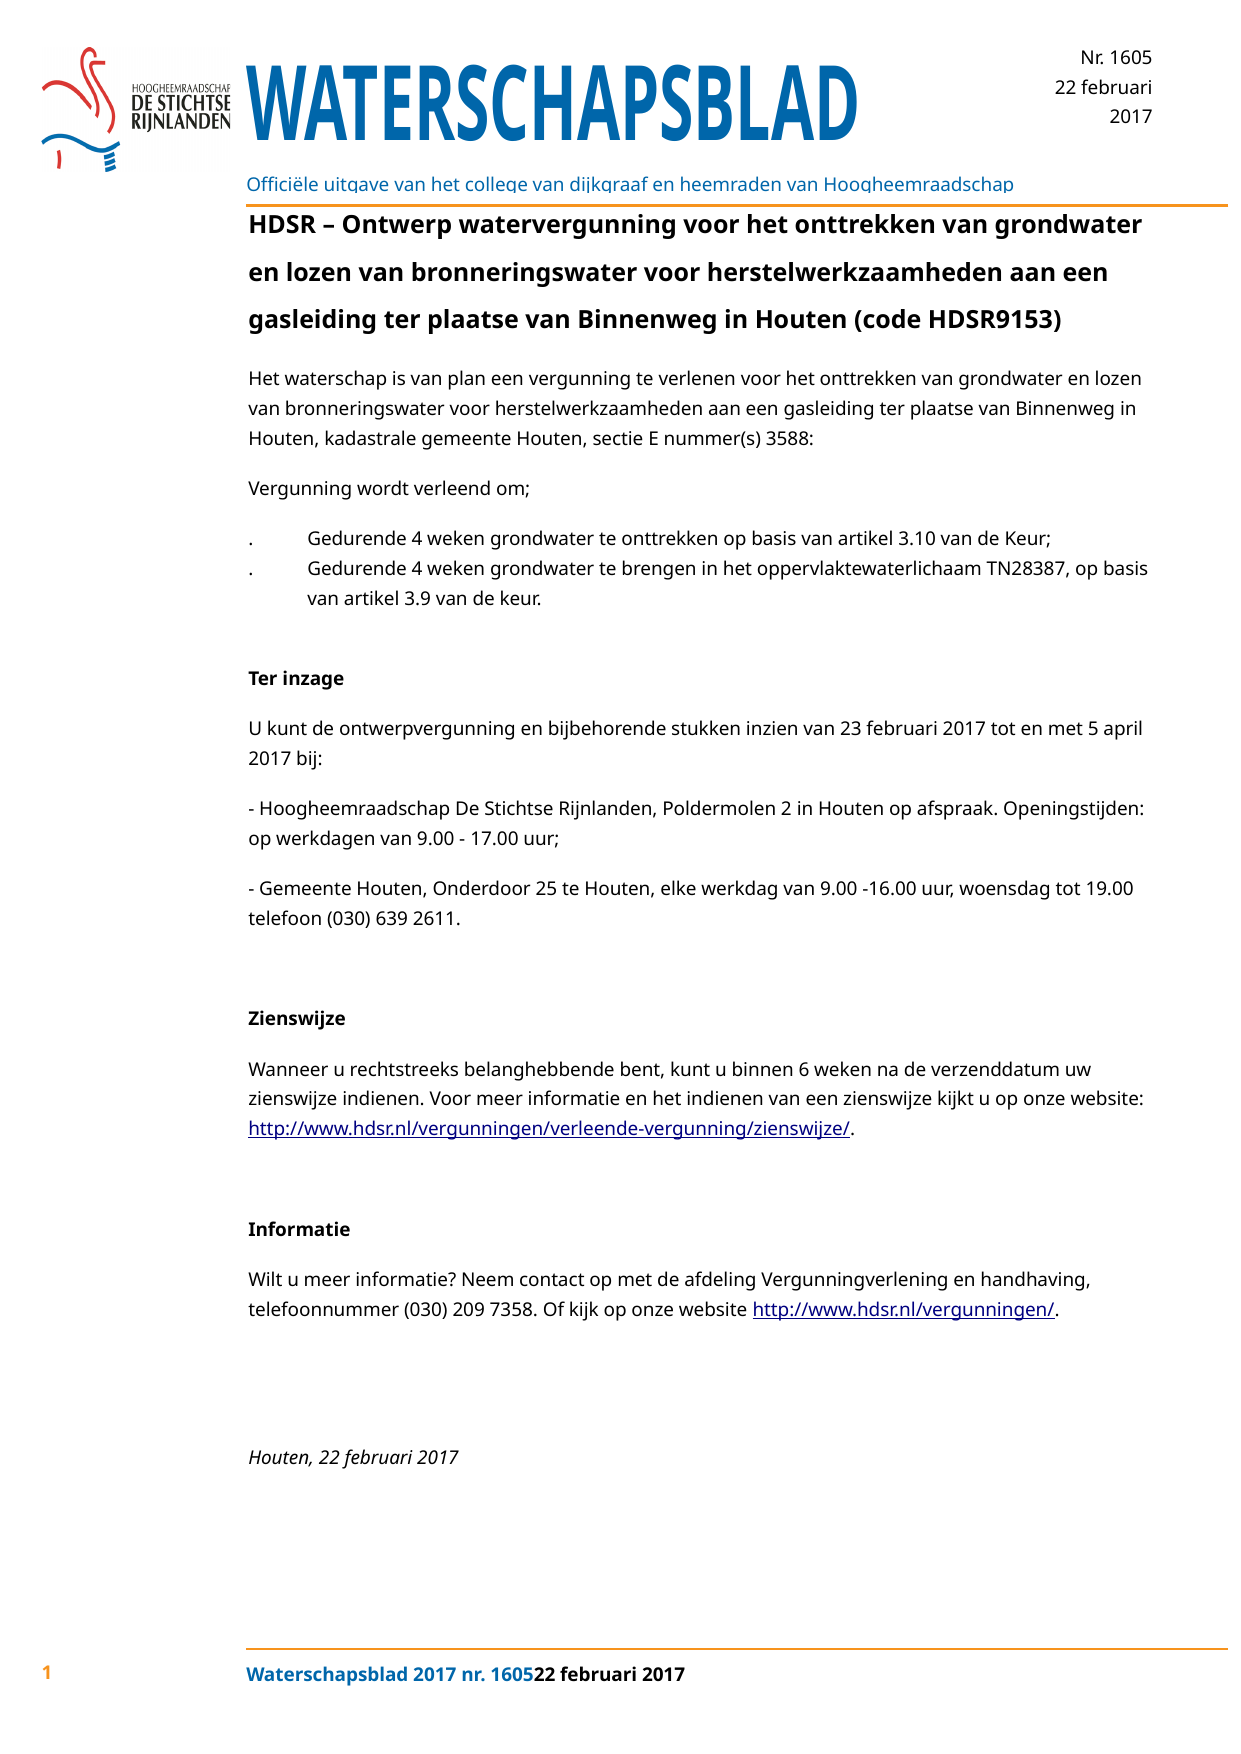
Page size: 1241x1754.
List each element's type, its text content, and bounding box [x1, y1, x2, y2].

text Het waterschap is van plan een vergunning te verlenen voor het onttrekken van grondwater en lozen van bronneringswater voor herstelwerkzaamheden aan een gasleiding ter plaatse van Binnenweg in Houten, kadastrale gemeente Houten, sectie E nummer(s) 3588: [248, 366, 1152, 450]
list Gedurende 4 weken grondwater te brengen in het oppervlaktewaterlichaam TN28387, op basis van artikel 3.9 van de keur. [248, 555, 1152, 610]
text Wilt u meer informatie? Neem contact op met de afdeling Vergunningverlening en handhaving, telefoonnummer (030) 209 7358. Of kijk op onze website http://www.hdsr.nl/vergunningen/. [248, 1266, 1152, 1322]
text - Hoogheemraadschap De Stichtse Rijnlanden, Poldermolen 2 in Houten op afspraak. Openingstijden: op werkdagen van 9.00 - 17.00 uur; [248, 795, 1152, 850]
text Vergunning wordt verleend om; [248, 475, 1152, 501]
picture [41, 47, 231, 172]
text Houten, 22 februari 2017 [248, 1444, 1152, 1470]
list Gedurende 4 weken grondwater te onttrekken op basis van artikel 3.10 van de Keur; [248, 526, 1152, 551]
text - Gemeente Houten, Onderdoor 25 te Houten, elke werkdag van 9.00 -16.00 uur, woensdag tot 19.00 telefoon (030) 639 2611. [248, 875, 1152, 930]
text Zienswijze [248, 1006, 1152, 1031]
text HDSR – Ontwerp watervergunning voor het onttrekken van grondwater en lozen van bronneringswater voor herstelwerkzaamheden aan een gasleiding ter plaatse van Binnenweg in Houten (code HDSR9153) [248, 207, 1152, 336]
text Ter inzage [248, 665, 1152, 690]
text U kunt de ontwerpvergunning en bijbehorende stukken inzien van 23 februari 2017 tot en met 5 april 2017 bij: [248, 715, 1152, 770]
text Informatie [248, 1216, 1152, 1242]
text Wanneer u rechtstreeks belanghebbende bent, kunt u binnen 6 weken na de verzenddatum uw zienswijze indienen. Voor meer informatie en het indienen van een zienswijze kijkt u op onze website: http://www.hdsr.nl/vergunningen/verleende-vergunning/zienswijze/. [248, 1056, 1152, 1141]
